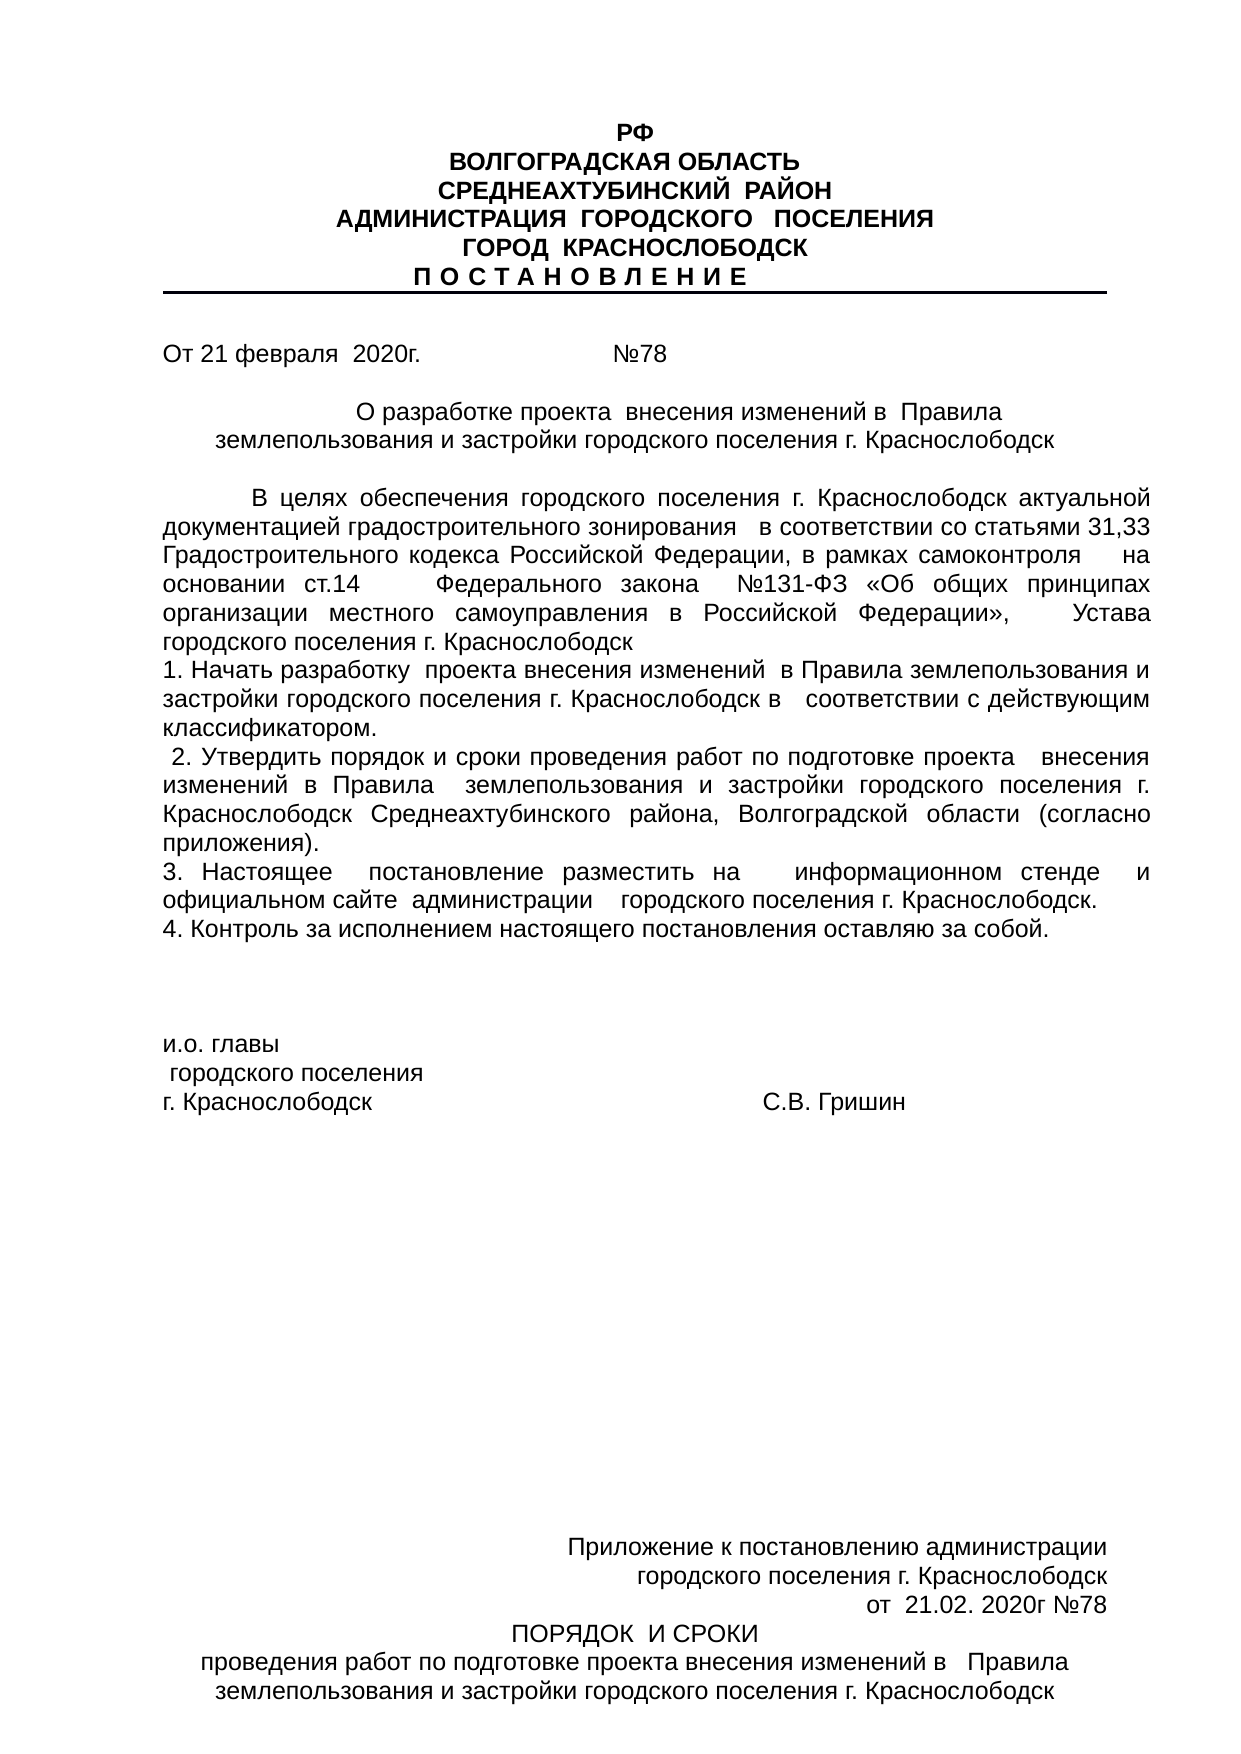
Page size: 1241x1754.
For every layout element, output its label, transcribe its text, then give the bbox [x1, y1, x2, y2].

text 4. Контроль за исполнением настоящего постановления оставляю за собой. [162, 914, 1137, 943]
text и.о. главы [162, 1029, 1107, 1058]
text От 21 февраля 2020г. №78 [162, 339, 1107, 368]
text ГОРОД КРАСНОСЛОБОДСК [162, 233, 1107, 262]
text городского поселения [162, 1058, 1107, 1087]
text 1. Начать разработку проекта внесения изменений в Правила землепользования и застройки городского поселения г. Краснослободск в соответствии с действующим классификатором. [162, 655, 1152, 742]
text 3. Настоящее постановление разместить на информационном стенде и официальном сайте администрации городского поселения г. Краснослободск. [162, 857, 1152, 914]
text г. Краснослободск С.В. Гришин [162, 1087, 1107, 1115]
text городского поселения г. Краснослободск [162, 1561, 1107, 1590]
text проведения работ по подготовке проекта внесения изменений в Правила землепользования и застройки городского поселения г. Краснослободск [162, 1647, 1107, 1705]
text РФ [162, 118, 1107, 147]
text В целях обеспечения городского поселения г. Краснослободск актуальной документацией градостроительного зонирования в соответствии со статьями 31,33 Градостроительного кодекса Российской Федерации, в рамках самоконтроля на основании ст.14 Федерального закона №131-ФЗ «Об общих принципах организации местного самоуправления в Российской Федерации», Устава городского поселения г. Краснослободск [162, 483, 1152, 655]
text Приложение к постановлению администрации [162, 1532, 1107, 1561]
text 2. Утвердить порядок и сроки проведения работ по подготовке проекта внесения изменений в Правила землепользования и застройки городского поселения г. Краснослободск Среднеахтубинского района, Волгоградской области (согласно приложения). [162, 742, 1152, 857]
text ПОСТАНОВЛЕНИЕ [162, 262, 1107, 294]
text АДМИНИСТРАЦИЯ ГОРОДСКОГО ПОСЕЛЕНИЯ [162, 204, 1107, 233]
text СРЕДНЕАХТУБИНСКИЙ РАЙОН [162, 176, 1107, 204]
text ВОЛГОГРАДСКАЯ ОБЛАСТЬ [162, 147, 1107, 176]
text от 21.02. 2020г №78 [162, 1590, 1107, 1618]
text ПОРЯДОК И СРОКИ [162, 1618, 1107, 1647]
text О разработке проекта внесения изменений в Правила землепользования и застройки городского поселения г. Краснослободск [162, 397, 1107, 454]
